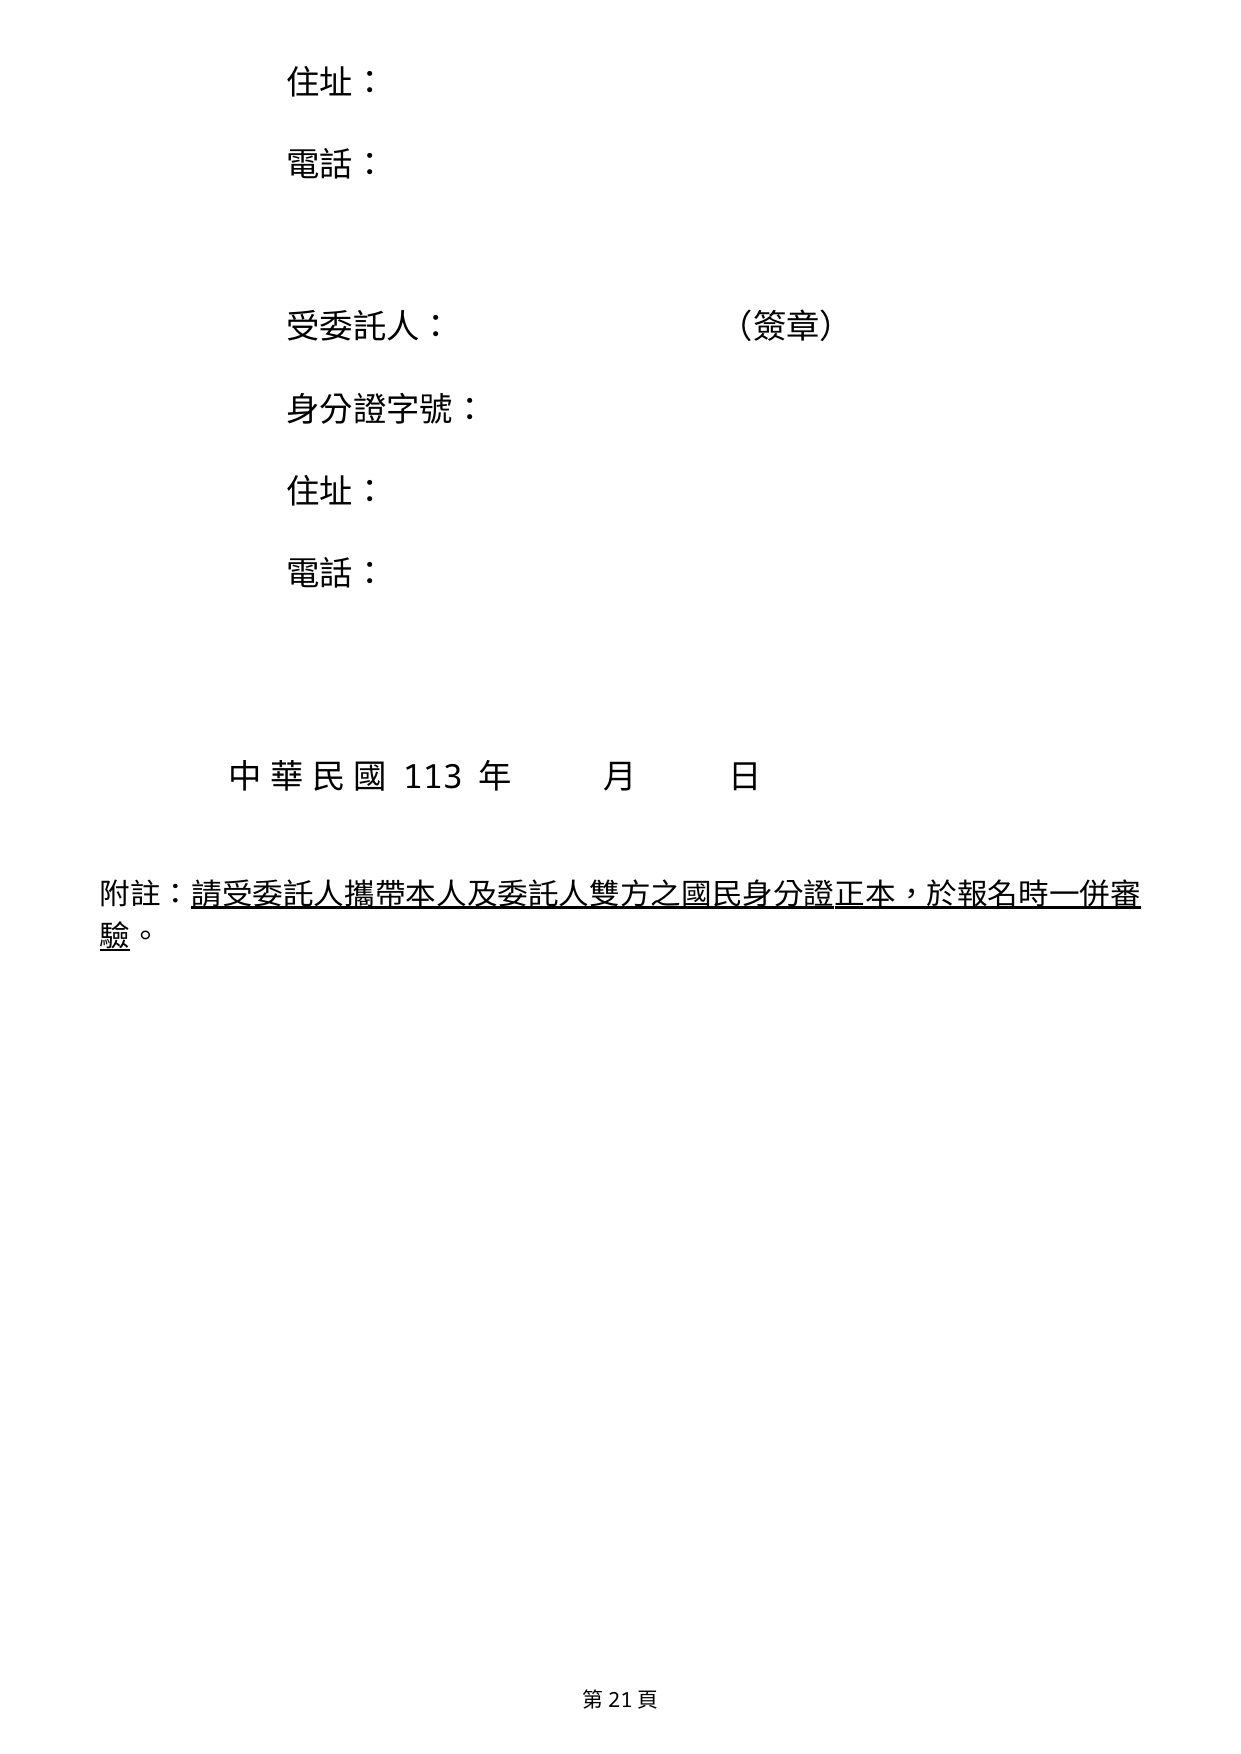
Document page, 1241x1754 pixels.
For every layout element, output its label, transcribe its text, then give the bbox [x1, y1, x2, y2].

text 住址： [286, 56, 1141, 104]
table_header 中華民國113年 月 日 [178, 732, 1063, 797]
text 受委託人： （簽章） [286, 300, 1141, 348]
text 住址： [286, 465, 1141, 513]
text 電話： [286, 138, 1141, 186]
text 附註：請受委託人攜帶本人及委託人雙方之國民身分證正本，於報名時一併審驗。 [99, 870, 1141, 955]
text 電話： [286, 547, 1141, 595]
text 身分證字號： [286, 382, 1141, 431]
